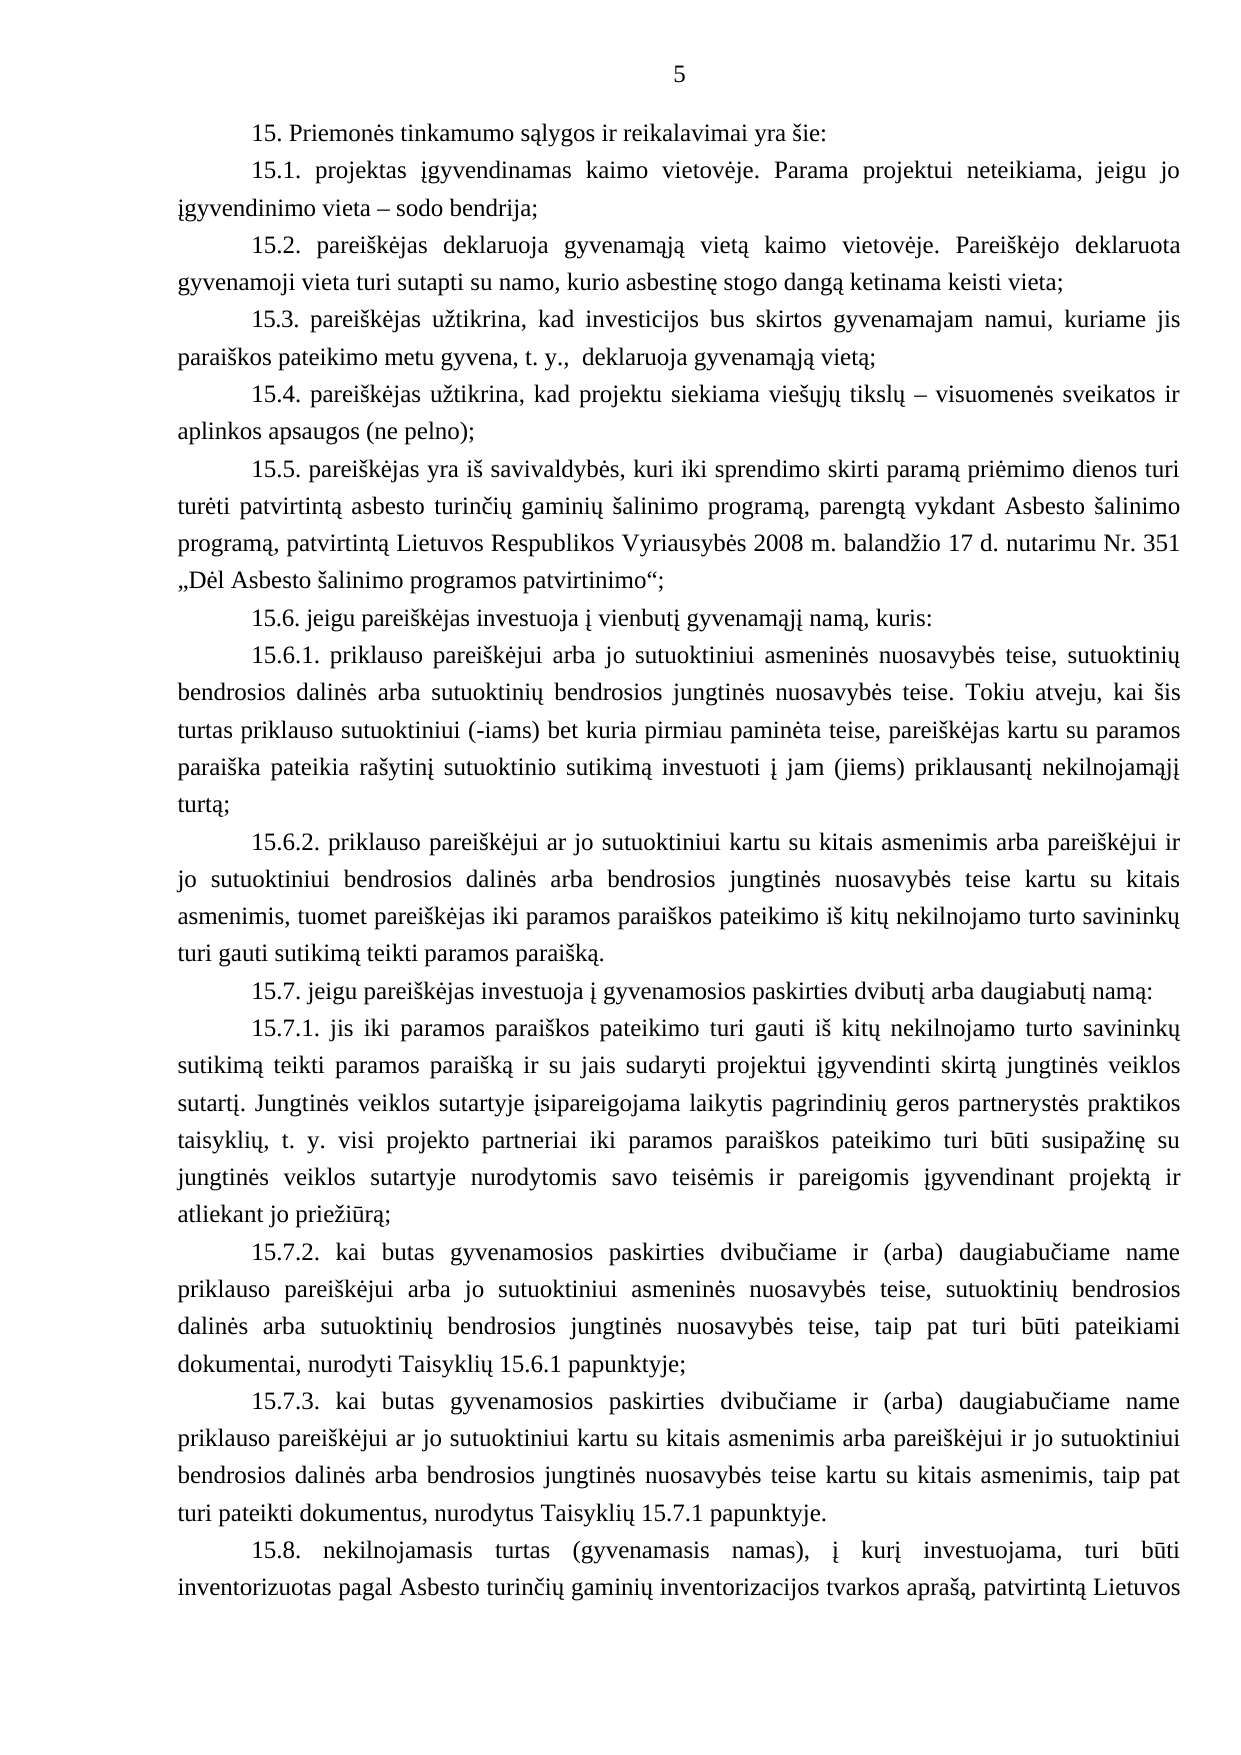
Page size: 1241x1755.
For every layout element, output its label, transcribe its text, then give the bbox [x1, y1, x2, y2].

text 15.3. pareiškėjas užtikrina, kad investicijos bus skirtos gyvenamajam namui, kuriame jis paraiškos pateikimo metu gyvena, t. y., deklaruoja gyvenamąją vietą; [177, 304, 1181, 371]
text 15.6.2. priklauso pareiškėjui ar jo sutuoktiniui kartu su kitais asmenimis arba pareiškėjui ir jo sutuoktiniui bendrosios dalinės arba bendrosios jungtinės nuosavybės teise kartu su kitais asmenimis, tuomet pareiškėjas iki paramos paraiškos pateikimo iš kitų nekilnojamo turto savininkų turi gauti sutikimą teikti paramos paraišką. [177, 827, 1181, 967]
text 15.7.1. jis iki paramos paraiškos pateikimo turi gauti iš kitų nekilnojamo turto savininkų sutikimą teikti paramos paraišką ir su jais sudaryti projektui įgyvendinti skirtą jungtinės veiklos sutartį. Jungtinės veiklos sutartyje įsipareigojama laikytis pagrindinių geros partnerystės praktikos taisyklių, t. y. visi projekto partneriai iki paramos paraiškos pateikimo turi būti susipažinę su jungtinės veiklos sutartyje nurodytomis savo teisėmis ir pareigomis įgyvendinant projektą ir atliekant jo priežiūrą; [177, 1013, 1181, 1228]
text 15.2. pareiškėjas deklaruoja gyvenamąją vietą kaimo vietovėje. Pareiškėjo deklaruota gyvenamoji vieta turi sutapti su namo, kurio asbestinę stogo dangą ketinama keisti vieta; [177, 230, 1181, 296]
text 15.7.3. kai butas gyvenamosios paskirties dvibučiame ir (arba) daugiabučiame name priklauso pareiškėjui ar jo sutuoktiniui kartu su kitais asmenimis arba pareiškėjui ir jo sutuoktiniui bendrosios dalinės arba bendrosios jungtinės nuosavybės teise kartu su kitais asmenimis, taip pat turi pateikti dokumentus, nurodytus Taisyklių 15.7.1 papunktyje. [177, 1386, 1181, 1527]
text 15.4. pareiškėjas užtikrina, kad projektu siekiama viešųjų tikslų – visuomenės sveikatos ir aplinkos apsaugos (ne pelno); [177, 379, 1181, 445]
text 15. Priemonės tinkamumo sąlygos ir reikalavimai yra šie: [177, 118, 1181, 147]
text 15.6.1. priklauso pareiškėjui arba jo sutuoktiniui asmeninės nuosavybės teise, sutuoktinių bendrosios dalinės arba sutuoktinių bendrosios jungtinės nuosavybės teise. Tokiu atveju, kai šis turtas priklauso sutuoktiniui (-iams) bet kuria pirmiau paminėta teise, pareiškėjas kartu su paramos paraiška pateikia rašytinį sutuoktinio sutikimą investuoti į jam (jiems) priklausantį nekilnojamąjį turtą; [177, 640, 1181, 818]
text 15.7.2. kai butas gyvenamosios paskirties dvibučiame ir (arba) daugiabučiame name priklauso pareiškėjui arba jo sutuoktiniui asmeninės nuosavybės teise, sutuoktinių bendrosios dalinės arba sutuoktinių bendrosios jungtinės nuosavybės teise, taip pat turi būti pateikiami dokumentai, nurodyti Taisyklių 15.6.1 papunktyje; [177, 1237, 1181, 1377]
text 15.7. jeigu pareiškėjas investuoja į gyvenamosios paskirties dvibutį arba daugiabutį namą: [177, 976, 1181, 1004]
text 15.8. nekilnojamasis turtas (gyvenamasis namas), į kurį investuojama, turi būti inventorizuotas pagal Asbesto turinčių gaminių inventorizacijos tvarkos aprašą, patvirtintą Lietuvos [177, 1535, 1181, 1601]
text 15.6. jeigu pareiškėjas investuoja į vienbutį gyvenamąjį namą, kuris: [177, 603, 1181, 632]
text 15.5. pareiškėjas yra iš savivaldybės, kuri iki sprendimo skirti paramą priėmimo dienos turi turėti patvirtintą asbesto turinčių gaminių šalinimo programą, parengtą vykdant Asbesto šalinimo programą, patvirtintą Lietuvos Respublikos Vyriausybės 2008 m. balandžio 17 d. nutarimu Nr. 351 „Dėl Asbesto šalinimo programos patvirtinimo“; [177, 454, 1181, 594]
text 15.1. projektas įgyvendinamas kaimo vietovėje. Parama projektui neteikiama, jeigu jo įgyvendinimo vieta – sodo bendrija; [177, 155, 1181, 221]
